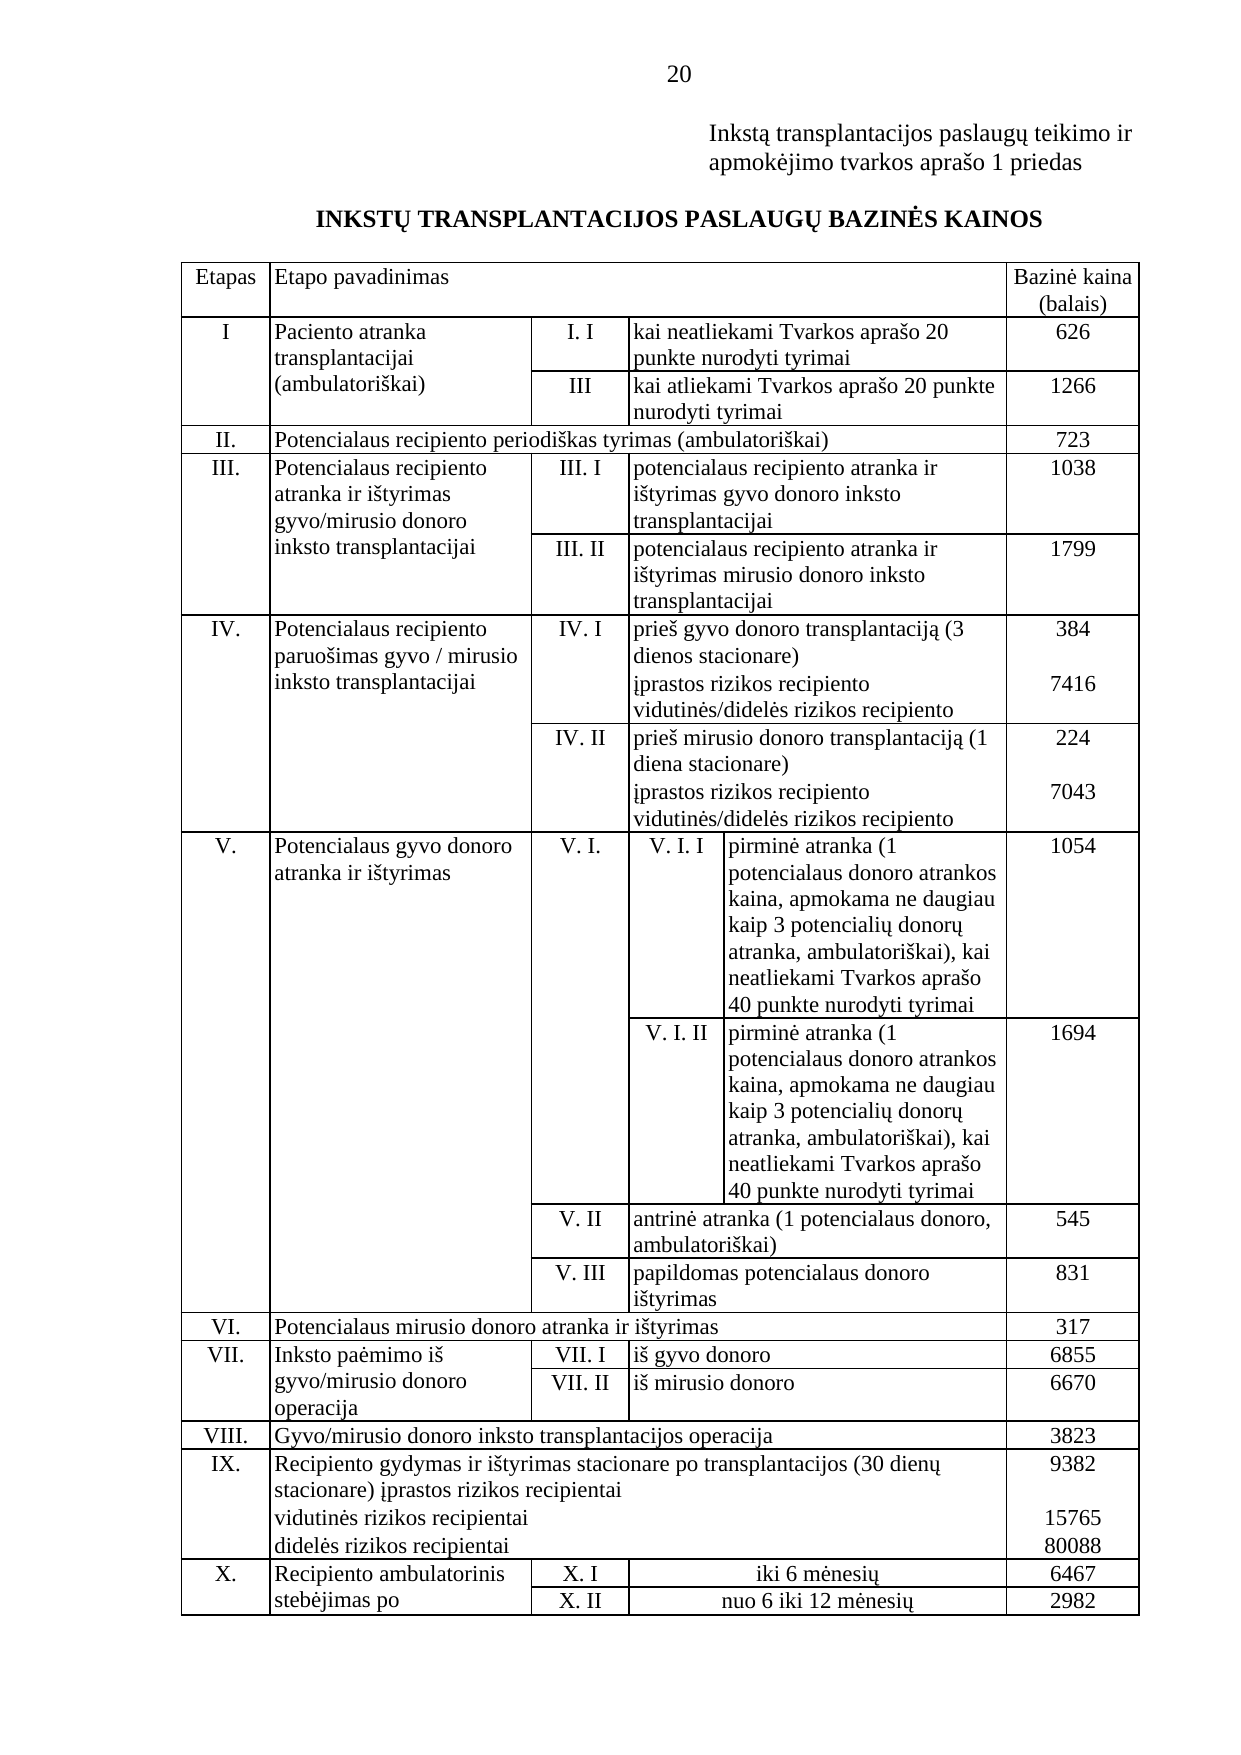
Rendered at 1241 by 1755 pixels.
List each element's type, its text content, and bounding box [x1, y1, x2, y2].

table_cell V. II [532, 1205, 628, 1257]
table_cell VIII. [182, 1422, 186, 1448]
table_cell iš mirusio donoro [630, 1369, 1006, 1420]
table_cell 723 [1007, 426, 1011, 453]
table_cell 2982 [1007, 1588, 1011, 1614]
table_cell X. I [532, 1560, 536, 1586]
table_cell 1266 [1007, 372, 1138, 425]
text INKSTŲ TRANSPLANTACIJOS PASLAUGŲ BAZINĖS KAINOS [177, 204, 1181, 233]
table_cell IX. [182, 1450, 269, 1558]
table_header Etapas [182, 263, 269, 316]
table_cell I [182, 318, 269, 425]
table_cell 626 [1007, 318, 1138, 370]
table_cell 9382 [1007, 1450, 1138, 1502]
table_cell V. I. II [630, 1019, 723, 1203]
table_cell III [532, 372, 628, 425]
table_cell 6855 [1007, 1341, 1011, 1367]
table_cell 224 [1007, 724, 1138, 777]
table_cell III. I [532, 454, 628, 533]
table_cell 1799 [1007, 535, 1138, 614]
table_cell VII. II [532, 1369, 628, 1420]
table_cell V. I. I [630, 833, 723, 1017]
table_cell 7416 [1007, 668, 1138, 722]
table_cell 545 [1007, 1205, 1138, 1257]
table_cell III. [182, 454, 269, 614]
table_cell V. I. [532, 833, 628, 1203]
table_cell 6670 [1007, 1369, 1138, 1420]
table_cell Potencialaus recipiento paruošimas gyvo / mirusio inksto transplantacijai [271, 616, 531, 831]
table_cell 384 [1007, 616, 1138, 668]
table_cell X. [182, 1560, 269, 1614]
table_cell III. II [532, 535, 628, 614]
table_cell didelės rizikos recipientai [271, 1530, 1006, 1558]
table_cell I. I [532, 318, 628, 370]
table_cell vidutinės rizikos recipientai [271, 1502, 1006, 1530]
table_cell 1038 [1007, 454, 1138, 533]
table_cell 80088 [1007, 1530, 1138, 1558]
table_cell X. II [532, 1588, 536, 1614]
table_cell IV. I [532, 616, 628, 722]
table_cell 1694 [1007, 1019, 1138, 1203]
table_cell įprastos rizikos recipiento vidutinės/didelės rizikos recipiento [630, 777, 1006, 831]
table_cell 15765 [1007, 1502, 1138, 1530]
table_cell 6467 [1007, 1560, 1011, 1586]
table_cell VI. [182, 1313, 186, 1339]
table_cell V. III [532, 1259, 628, 1312]
table_cell 317 [1007, 1313, 1011, 1339]
table_header Etapo pavadinimas [271, 263, 1006, 316]
table_cell Recipiento ambulatorinis stebėjimas po [271, 1560, 531, 1614]
table_cell VII. [182, 1341, 269, 1420]
table_cell 1054 [1007, 833, 1138, 1017]
table_cell II. [182, 426, 186, 453]
table_cell įprastos rizikos recipiento vidutinės/didelės rizikos recipiento [630, 668, 1006, 722]
table_cell Paciento atranka transplantacijai (ambulatoriškai) [271, 318, 531, 425]
text Inkstą transplantacijos paslaugų teikimo ir [709, 118, 1181, 147]
table_cell 831 [1007, 1259, 1138, 1312]
table_cell Potencialaus recipiento atranka ir ištyrimas gyvo/mirusio donoro inksto transplantacijai [271, 454, 531, 614]
table_cell 7043 [1007, 777, 1138, 831]
table_cell IV. II [532, 724, 628, 831]
table_cell Potencialaus gyvo donoro atranka ir ištyrimas [271, 833, 531, 1312]
text apmokėjimo tvarkos aprašo 1 priedas [177, 147, 1181, 176]
table_cell IV. [182, 616, 269, 831]
table_cell V. [182, 833, 269, 1312]
table_cell 3823 [1007, 1422, 1011, 1448]
